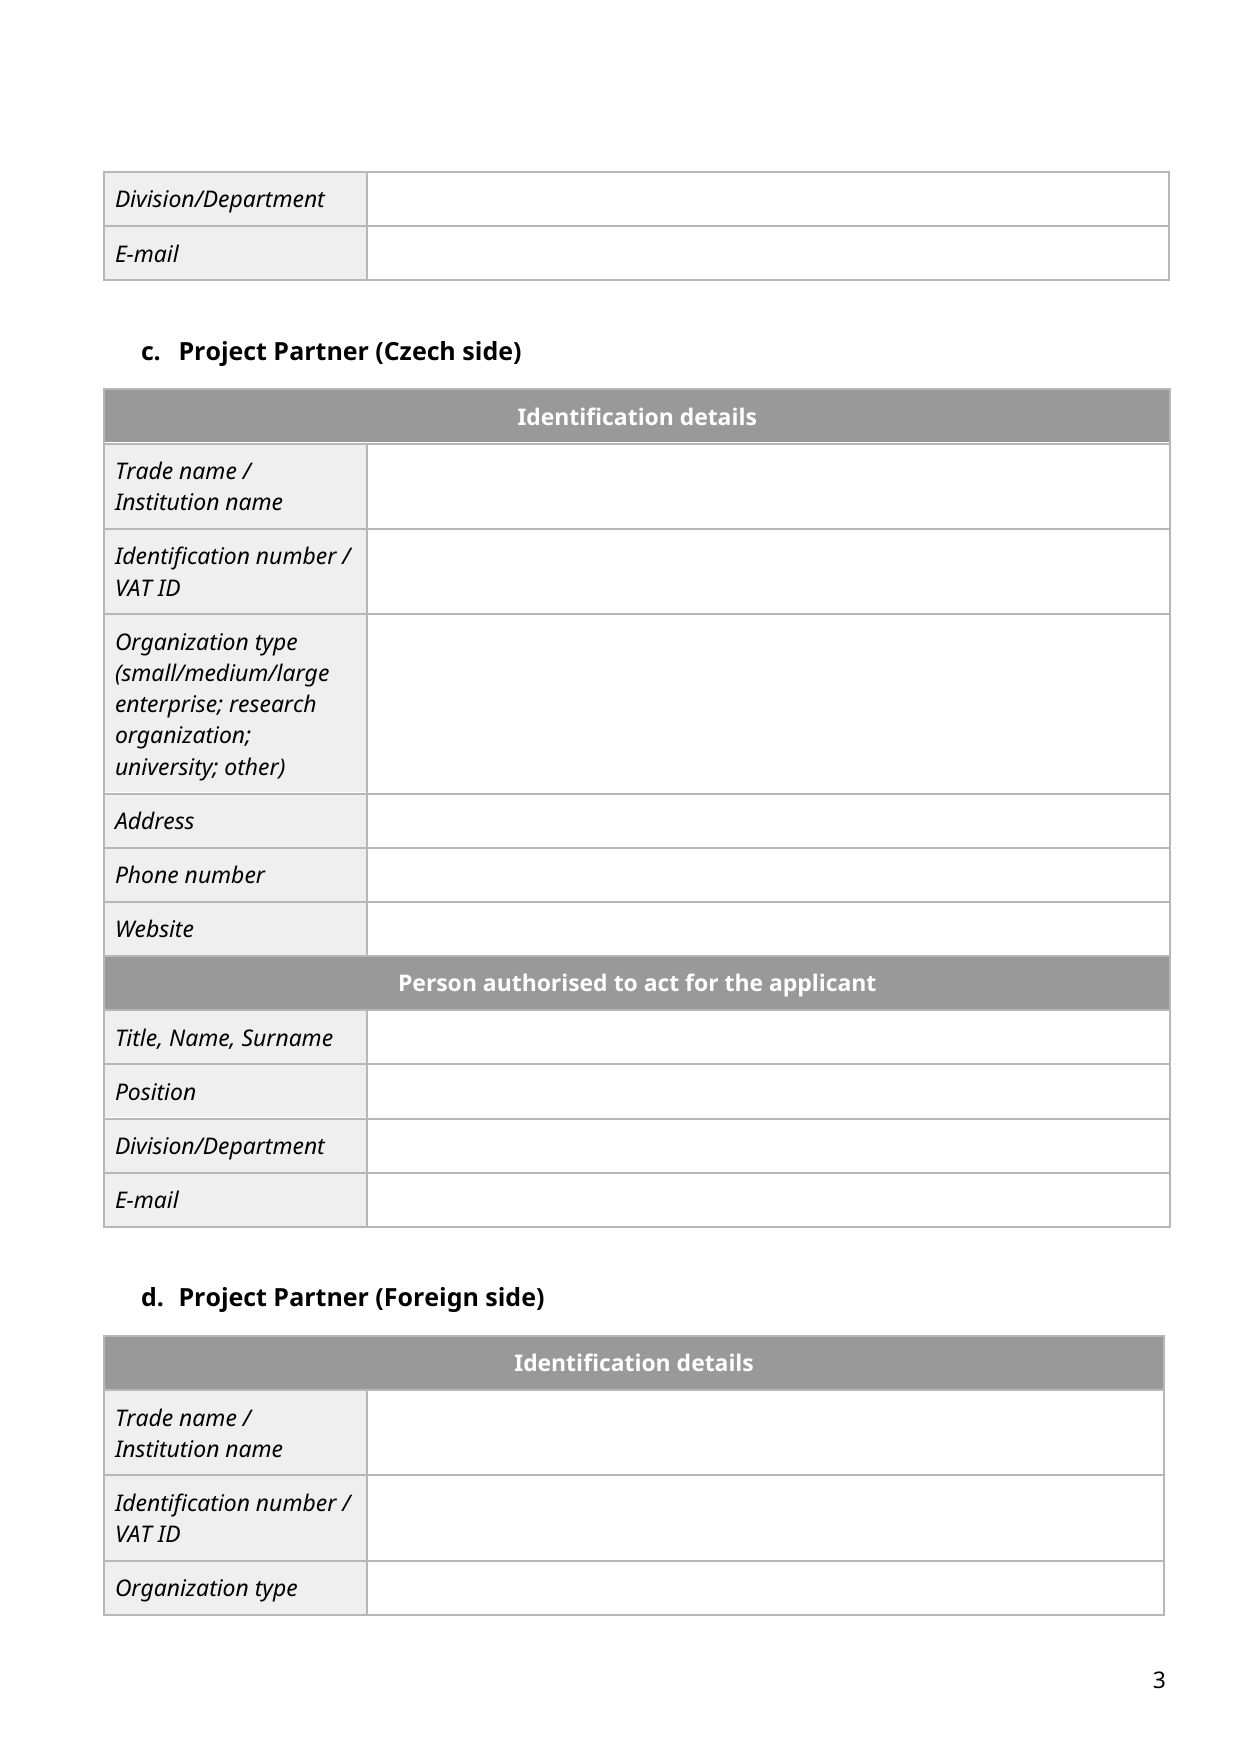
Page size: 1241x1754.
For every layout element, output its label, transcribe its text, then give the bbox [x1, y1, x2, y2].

table_cell Trade name / Institution name [105, 445, 366, 528]
table_cell [368, 1391, 1163, 1474]
table_cell Division/Department [105, 173, 366, 225]
table_cell Identification number / VAT ID [105, 1476, 366, 1560]
table_cell Organization type (small/medium/large enterprise; research organization; university; other) [105, 615, 366, 792]
table_cell [368, 1562, 1163, 1614]
table_cell E-mail [105, 227, 366, 279]
table_header Identification details [105, 1337, 1163, 1389]
table_cell E-mail [105, 1174, 366, 1226]
list Project Partner (Czech side) [141, 333, 1166, 367]
table_cell [368, 849, 1169, 901]
table_cell Phone number [105, 849, 366, 901]
table_cell Trade name / Institution name [105, 1391, 366, 1474]
table_cell Address [105, 795, 366, 847]
table_cell [368, 1476, 1163, 1560]
table_cell Identification number / VAT ID [105, 530, 366, 613]
table_cell [368, 445, 1169, 528]
table_cell Organization type [105, 1562, 366, 1614]
table_cell [368, 615, 1169, 792]
table_header Identification details [105, 390, 1169, 442]
table_cell Website [105, 903, 366, 955]
table_cell [368, 1065, 1169, 1117]
table_cell [368, 1011, 1169, 1063]
table_cell [368, 173, 1168, 225]
table_cell [368, 1174, 1169, 1226]
list Project Partner (Foreign side) [141, 1280, 1166, 1314]
table_cell Division/Department [105, 1120, 366, 1172]
table_cell Person authorised to act for the applicant [105, 957, 1169, 1009]
table_cell [368, 1120, 1169, 1172]
table_cell Title, Name, Surname [105, 1011, 366, 1063]
table_cell [368, 530, 1169, 613]
table_cell [368, 903, 1169, 955]
table_cell Position [105, 1065, 366, 1117]
table_cell [368, 227, 1168, 279]
table_cell [368, 795, 1169, 847]
